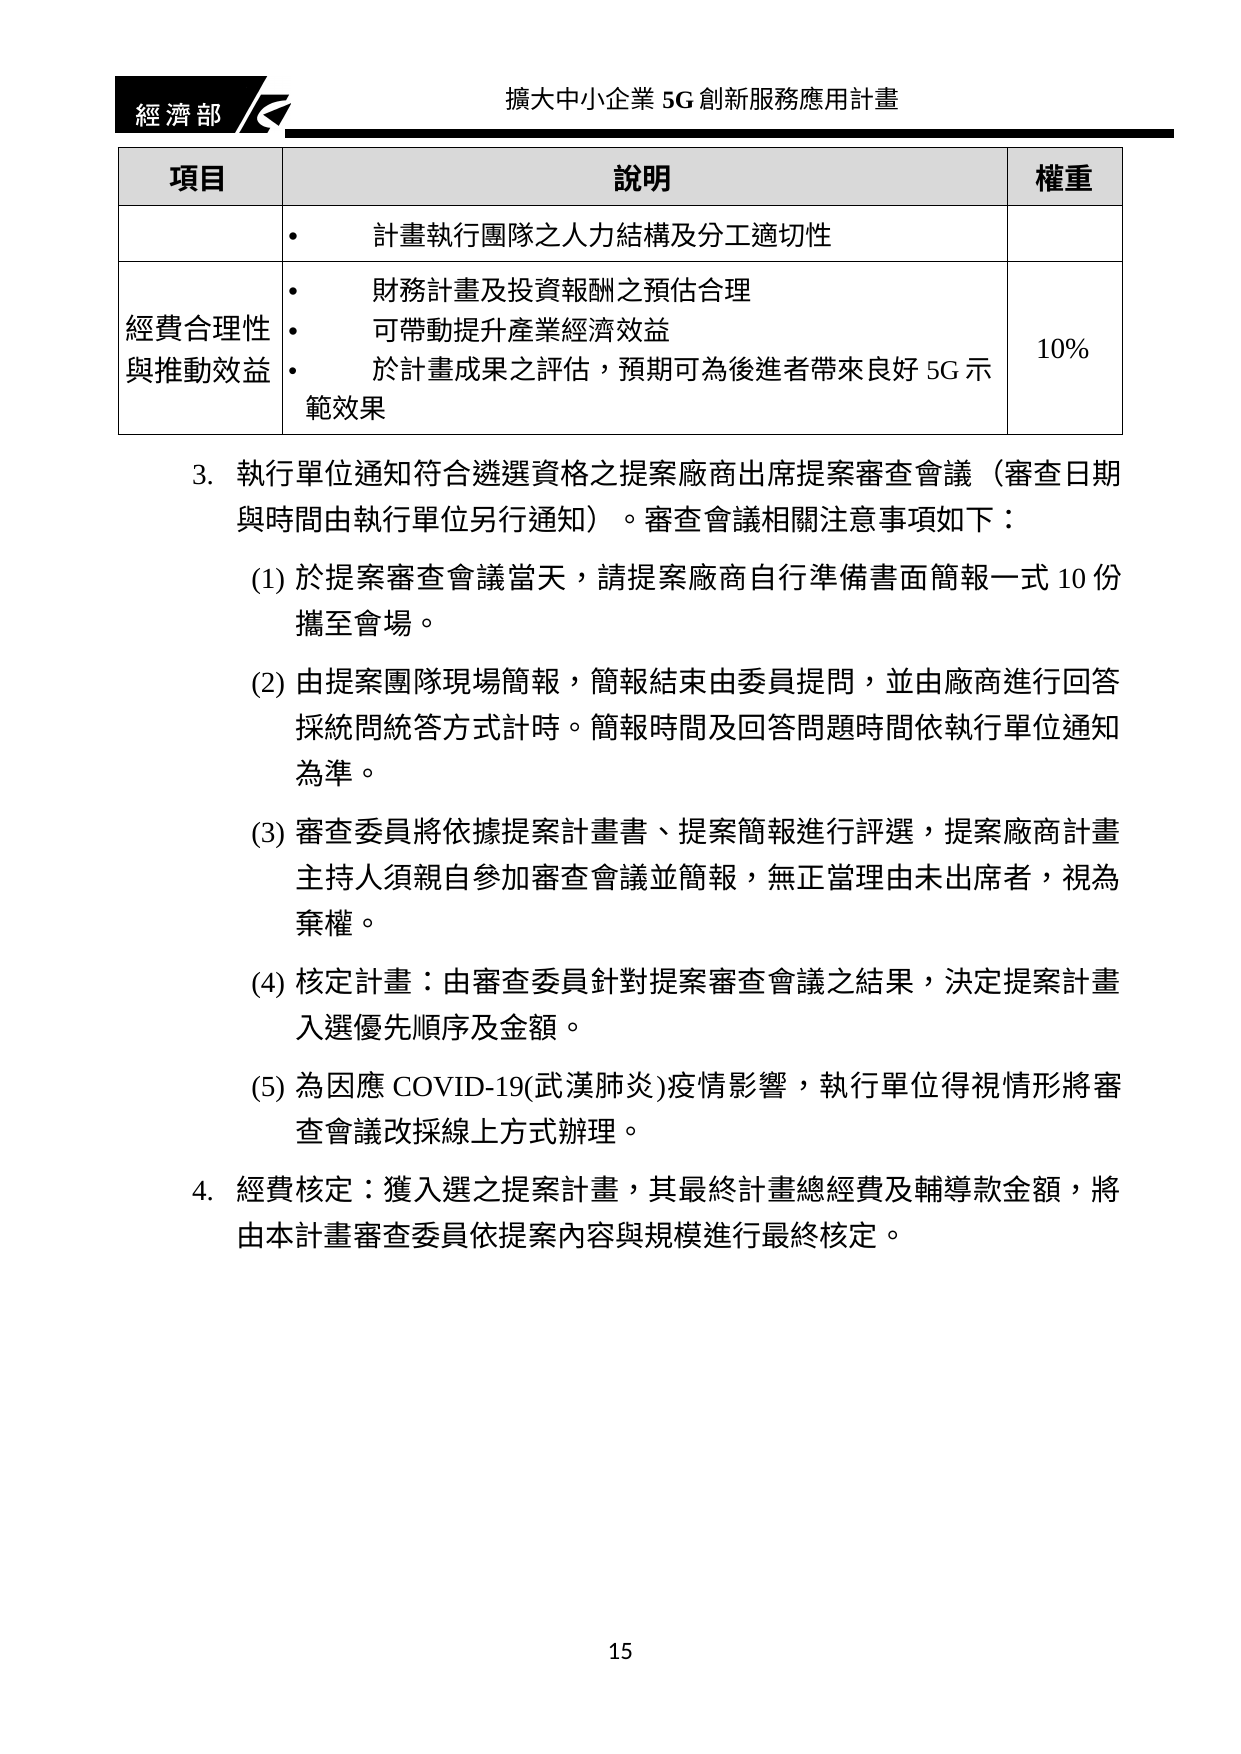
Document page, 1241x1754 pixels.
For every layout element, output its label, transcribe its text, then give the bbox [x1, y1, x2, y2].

picture [115, 76, 291, 133]
table_cell [119, 206, 282, 261]
table_cell 財務計畫及投資報酬之預估合理 可帶動提升產業經濟效益 於計畫成果之評估，預期可為後進者帶來良好5G示範效果 [283, 262, 1007, 434]
list 由提案團隊現場簡報，簡報結束由委員提問，並由廠商進行回答，採統問統答方式計時。簡報時間及回答問題時間依執行單位通知為準。 [251, 656, 1122, 793]
table_cell 串聯5G服務場域、商品、服務、技術、平台等跨業領域業者，與政府、中小企業合作廠商關係網絡之緊密度良好計畫主持人經歷、專業、經驗及實績 若有與地方政府合作(需附MOU或其他相關佐證資料) 計畫執行團隊之人力結構及分工適切性 [283, 206, 1007, 261]
table_header 項目 [119, 148, 282, 205]
list 核定計畫：由審查委員針對提案審查會議之結果，決定提案計畫入選優先順序及金額。 [251, 956, 1122, 1047]
list 為因應COVID-19(武漢肺炎)疫情影響，執行單位得視情形將審查會議改採線上方式辦理。 [251, 1060, 1122, 1152]
list 執行單位通知符合遴選資格之提案廠商出席提案審查會議（審查日期與時間由執行單位另行通知）。審查會議相關注意事項如下： [192, 447, 1122, 539]
list 審查委員將依據提案計畫書、提案簡報進行評選，提案廠商計畫主持人須親自參加審查會議並簡報，無正當理由未出席者，視為棄權。 [251, 806, 1122, 943]
table_header 說明 [283, 148, 1007, 205]
table_cell [1008, 206, 1122, 261]
list 經費核定：獲入選之提案計畫，其最終計畫總經費及輔導款金額，將由本計畫審查委員依提案內容與規模進行最終核定。 [192, 1164, 1122, 1256]
table_cell 經費合理性與推動效益 [119, 262, 282, 434]
table_header 權重 [1008, 148, 1122, 205]
list 於提案審查會議當天，請提案廠商自行準備書面簡報一式10份攜至會場。 [251, 552, 1122, 643]
table_cell 10% [1008, 262, 1122, 434]
